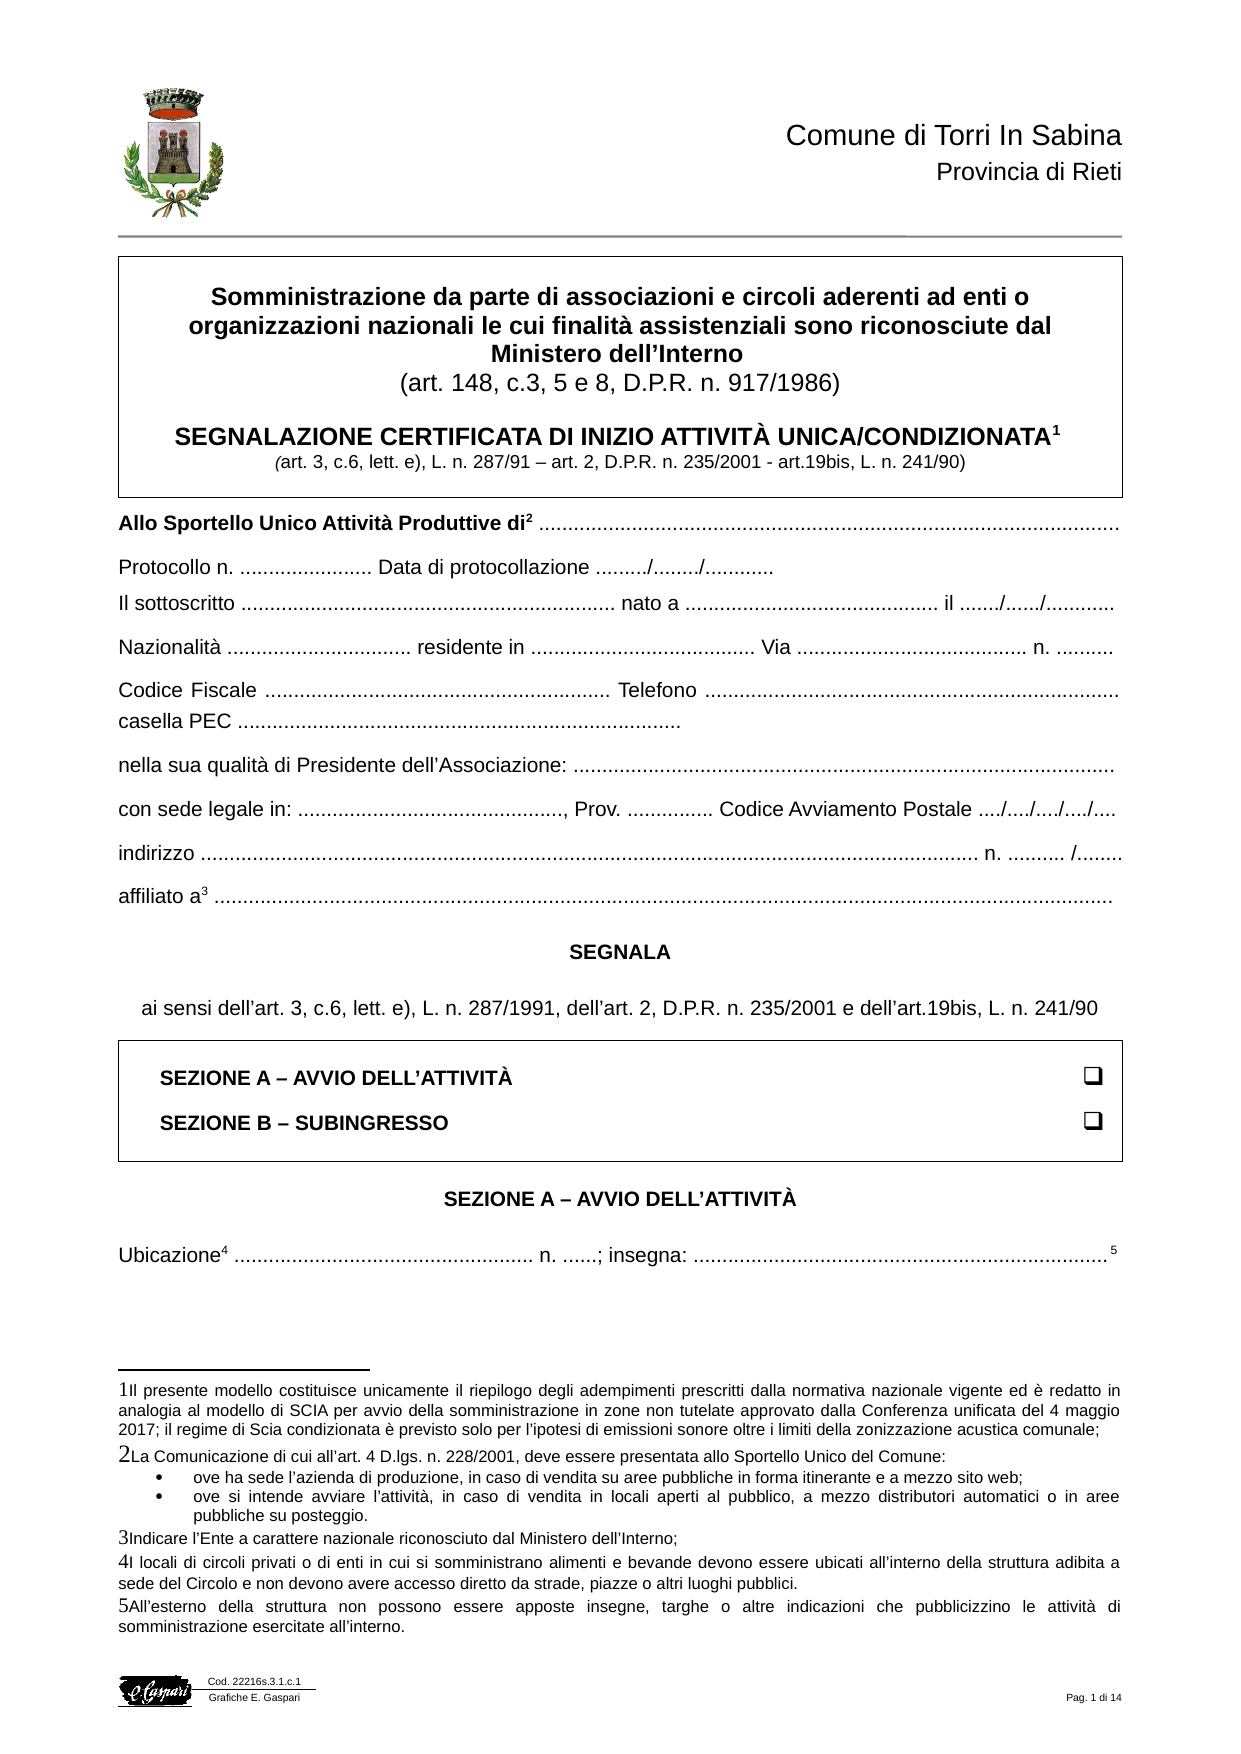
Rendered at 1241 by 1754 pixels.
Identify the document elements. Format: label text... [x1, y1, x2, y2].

text affiliato a ............................................................................................................................................................ [118, 884, 1122, 908]
text Indicare l’Ente a carattere nazionale riconosciuto dal Ministero dell’Interno; [118, 1525, 1122, 1549]
text I locali di circoli privati o di enti in cui si somministrano alimenti e bevande devono essere ubicati all’interno della struttura adibita a sede del Circolo e non devono avere accesso diretto da strade, piazze o altri luoghi pubblici. [118, 1549, 1122, 1593]
table_header SEZIONE A – AVVIO DELL’ATTIVITÀ  SEZIONE B – SUBINGRESSO  [119, 1041, 1122, 1161]
text Ubicazione .................................................... n. ......; insegna: ........................................................................ [118, 1243, 1122, 1267]
text Protocollo n. ....................... Data di protocollazione ........./......../............ [118, 554, 1122, 578]
text All’esterno della struttura non possono essere apposte insegne, targhe o altre indicazioni che pubblicizzino le attività di somministrazione esercitate all’interno. [118, 1593, 1122, 1636]
text ai sensi dell’art. 3, c.6, lett. e), L. n. 287/1991, dell’art. 2, D.P.R. n. 235/2001 e dell’art.19bis, L. n. 241/90 [118, 996, 1122, 1020]
list ove ha sede l’azienda di produzione, in caso di vendita su aree pubbliche in forma itinerante e a mezzo sito web; [156, 1468, 1122, 1487]
picture [118, 1674, 192, 1706]
list ove si intende avviare l’attività, in caso di vendita in locali aperti al pubblico, a mezzo distributori automatici o in aree pubbliche su posteggio. [156, 1487, 1122, 1525]
text Il sottoscritto ................................................................. nato a ............................................ il ......./....../............ [118, 591, 1122, 615]
text con sede legale in: .............................................., Prov. ............... Codice Avviamento Postale ..../..../..../..../.... [118, 797, 1122, 821]
text SEGNALA [118, 940, 1122, 964]
text Comune di Torri In Sabina [224, 118, 1122, 152]
table_header Somministrazione da parte di associazioni e circoli aderenti ad enti o organizzazioni nazionali le cui finalità assistenziali sono riconosciute dal Ministero dell’Interno (art. 148, c.3, 5 e 8, D.P.R. n. 917/1986) SEGNALAZIONE CERTIFICATA DI INIZIO ATTIVITÀ UNICA/CONDIZIONATA (art. 3, c.6, lett. e), L. n. 287/91 – art. 2, D.P.R. n. 235/2001 - art.19bis, L. n. 241/90) [119, 257, 1122, 497]
picture [122, 87, 224, 219]
text Codice Fiscale ............................................................ Telefono ........................................................................ casella PEC ............................................................................. [118, 678, 1122, 733]
text Provincia di Rieti [224, 157, 1122, 185]
text Allo Sportello Unico Attività Produttive di [118, 511, 1122, 535]
text nella sua qualità di Presidente dell’Associazione: .............................................................................................. [118, 753, 1122, 777]
text indirizzo ....................................................................................................................................... n. .......... /........ [118, 840, 1128, 864]
text La Comunicazione di cui all’art. 4 D.lgs. n. 228/2001, deve essere presentata allo Sportello Unico del Comune: [118, 1439, 1122, 1468]
text Nazionalità ................................ residente in ....................................... Via ........................................ n. .......... [118, 634, 1122, 658]
text SEZIONE A – AVVIO DELL’ATTIVITÀ [118, 1187, 1122, 1211]
